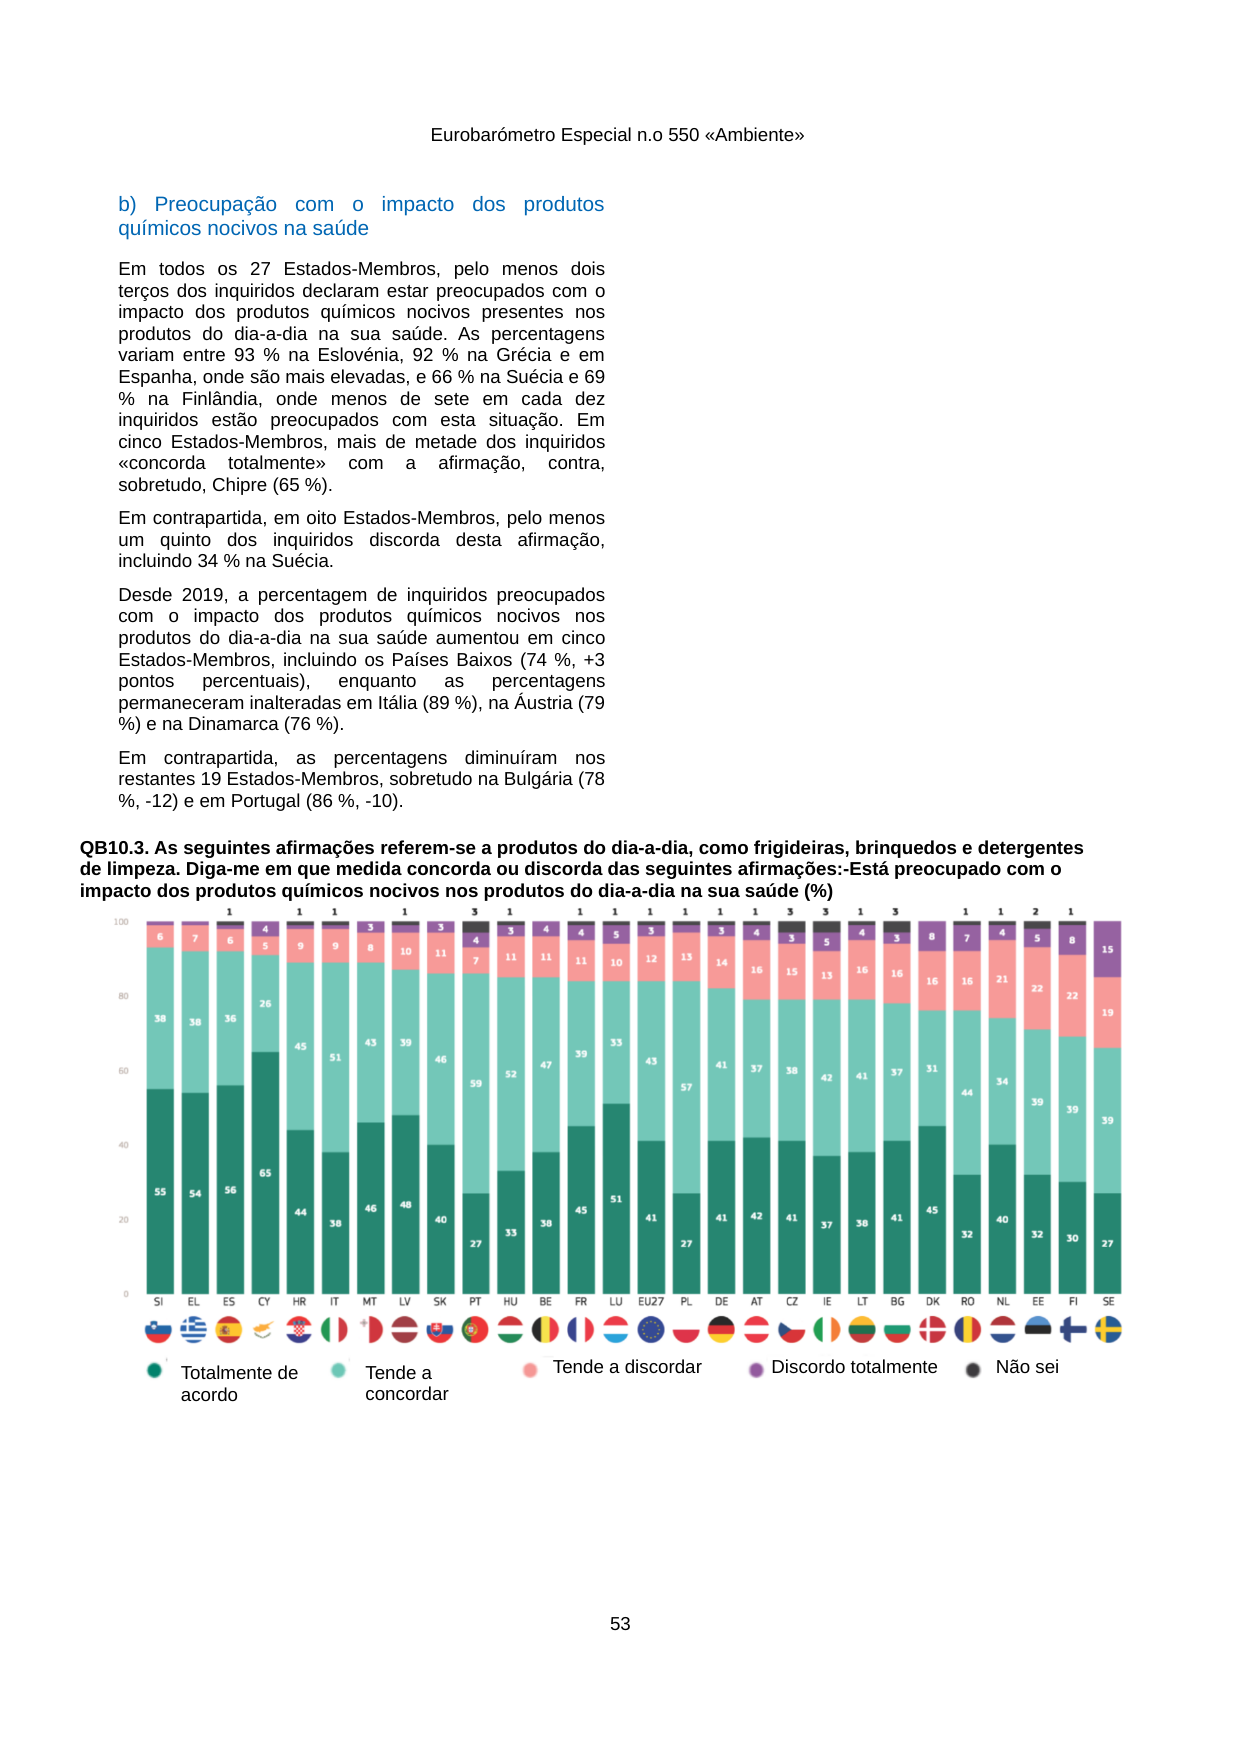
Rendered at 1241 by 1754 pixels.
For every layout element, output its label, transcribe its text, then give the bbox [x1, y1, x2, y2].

text Em contrapartida, as percentagens diminuíram nos restantes 19 Estados-Membros, sobretudo na Bulgária (78 %, -12) e em Portugal (86 %, -10). [118, 746, 605, 811]
subtitle b) Preocupação com o impacto dos produtos químicos nocivos na saúde [118, 192, 605, 239]
picture [106, 903, 1129, 1385]
text Em todos os 27 Estados-Membros, pelo menos dois terços dos inquiridos declaram estar preocupados com o impacto dos produtos químicos nocivos presentes nos produtos do dia-a-dia na sua saúde. As percentagens variam entre 93 % na Eslovénia, 92 % na Grécia e em Espanha, onde são mais elevadas, e 66 % na Suécia e 69 % na Finlândia, onde menos de sete em cada dez inquiridos estão preocupados com esta situação. Em cinco Estados-Membros, mais de metade dos inquiridos «concorda totalmente» com a afirmação, contra, sobretudo, Chipre (65 %). [118, 258, 605, 495]
text Desde 2019, a percentagem de inquiridos preocupados com o impacto dos produtos químicos nocivos nos produtos do dia-a-dia na sua saúde aumentou em cinco Estados-Membros, incluindo os Países Baixos (74 %, +3 pontos percentuais), enquanto as percentagens permaneceram inalteradas em Itália (89 %), na Áustria (79 %) e na Dinamarca (76 %). [118, 584, 605, 734]
text Em contrapartida, em oito Estados-Membros, pelo menos um quinto dos inquiridos discorda desta afirmação, incluindo 34 % na Suécia. [118, 507, 605, 572]
